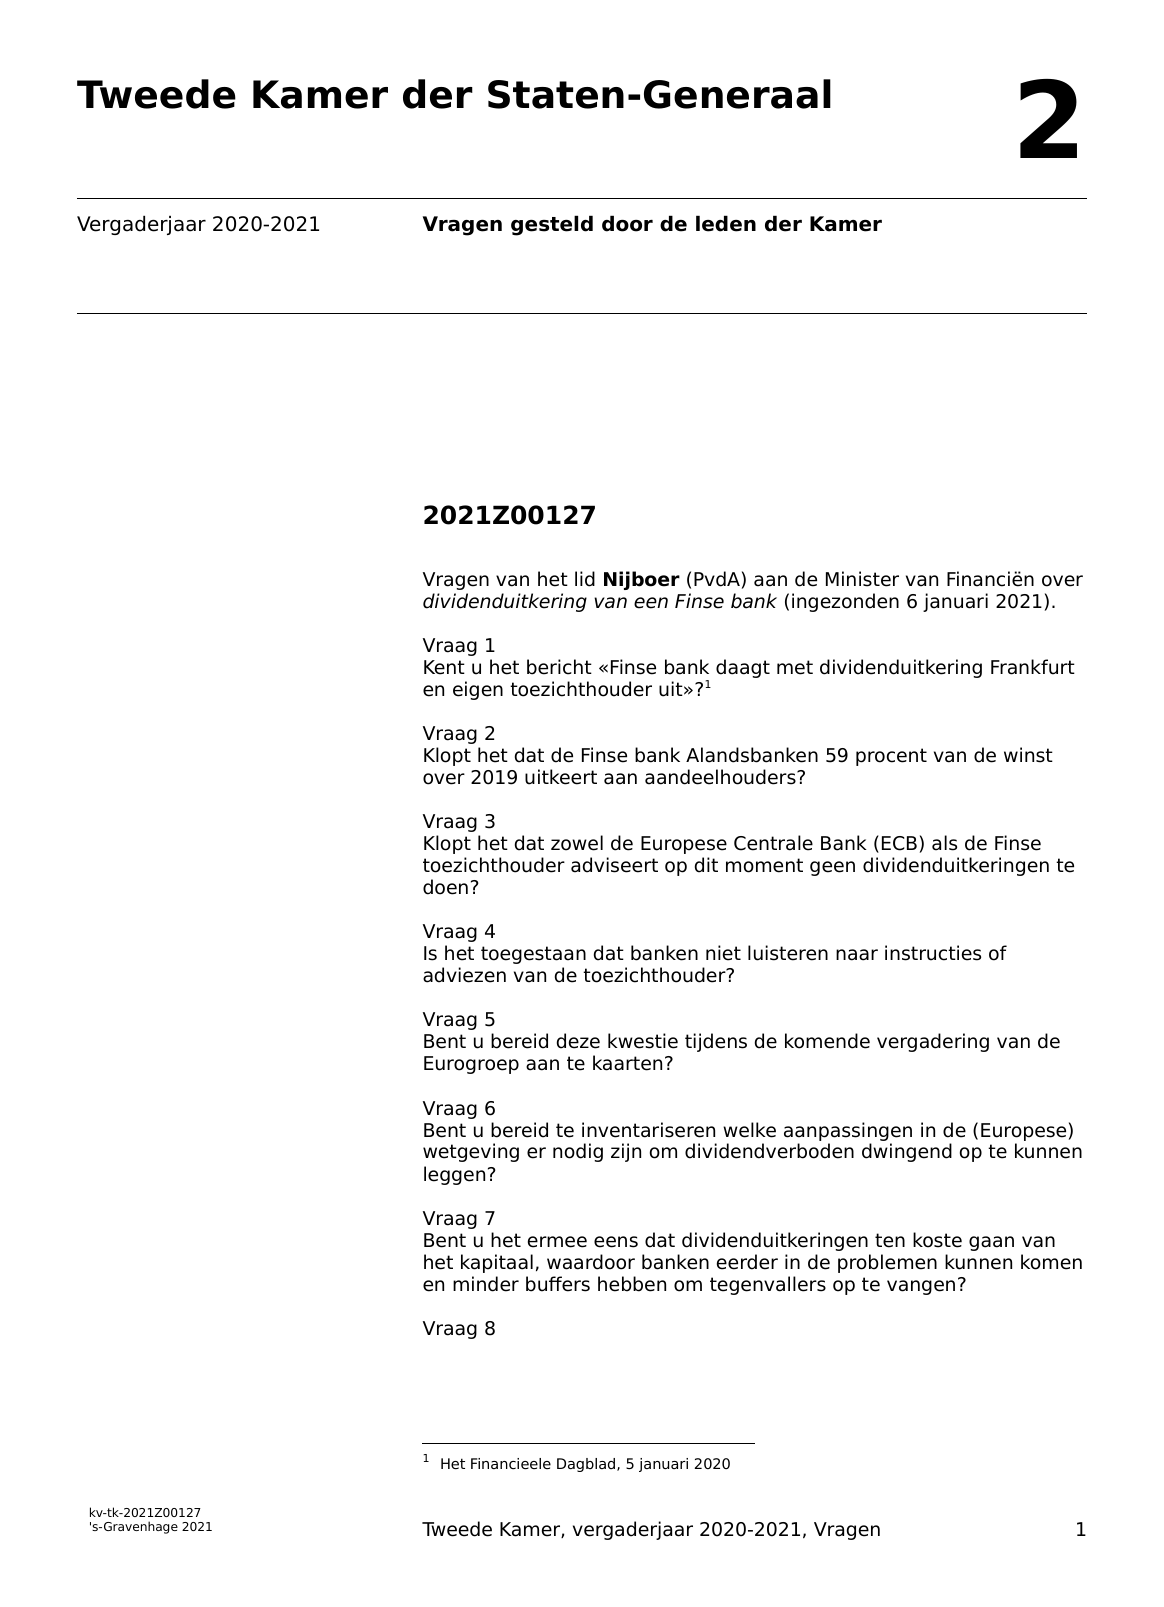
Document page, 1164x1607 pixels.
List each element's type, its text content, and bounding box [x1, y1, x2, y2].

text 's-Gravenhage 2021 [88, 1520, 323, 1534]
text kv-tk-2021Z00127 [88, 1506, 323, 1520]
text Vraag 7 [422, 1208, 1087, 1229]
text Het Financieele Dagblad, 5 januari 2020 [422, 1452, 1087, 1474]
text Vraag 6 [422, 1097, 1087, 1119]
text Vraag 3 [422, 811, 1087, 833]
table_header 2 [886, 59, 1087, 198]
table_cell Vergaderjaar 2020-2021 [77, 199, 422, 313]
table_cell Vragen gesteld door de leden der Kamer [422, 199, 1087, 313]
text Is het toegestaan dat banken niet luisteren naar instructies of adviezen van de toezichthouder? [422, 943, 1087, 987]
text Bent u bereid te inventariseren welke aanpassingen in de (Europese) wetgeving er nodig zijn om dividendverboden dwingend op te kunnen leggen? [422, 1119, 1087, 1185]
text Vraag 2 [422, 723, 1087, 745]
text Bent u het ermee eens dat dividenduitkeringen ten koste gaan van het kapitaal, waardoor banken eerder in de problemen kunnen komen en minder buffers hebben om tegenvallers op te vangen? [422, 1229, 1087, 1296]
text Vragen van het lid Nijboer (PvdA) aan de Minister van Financiën over dividenduitkering van een Finse bank (ingezonden 6 januari 2021). [422, 569, 1087, 613]
text 2021Z00127 [422, 501, 1087, 531]
text Vraag 8 [422, 1318, 1087, 1340]
text Kent u het bericht «Finse bank daagt met dividenduitkering Frankfurt en eigen toezichthouder uit»? [422, 657, 1087, 701]
text Vraag 5 [422, 1009, 1087, 1031]
table_header Tweede Kamer der Staten-Generaal [77, 59, 886, 198]
text Klopt het dat zowel de Europese Centrale Bank (ECB) als de Finse toezichthouder adviseert op dit moment geen dividenduitkeringen te doen? [422, 833, 1087, 899]
text Klopt het dat de Finse bank Alandsbanken 59 procent van de winst over 2019 uitkeert aan aandeelhouders? [422, 745, 1087, 789]
text Vraag 4 [422, 921, 1087, 943]
text Bent u bereid deze kwestie tijdens de komende vergadering van de Eurogroep aan te kaarten? [422, 1031, 1087, 1075]
text Vraag 1 [422, 635, 1087, 657]
